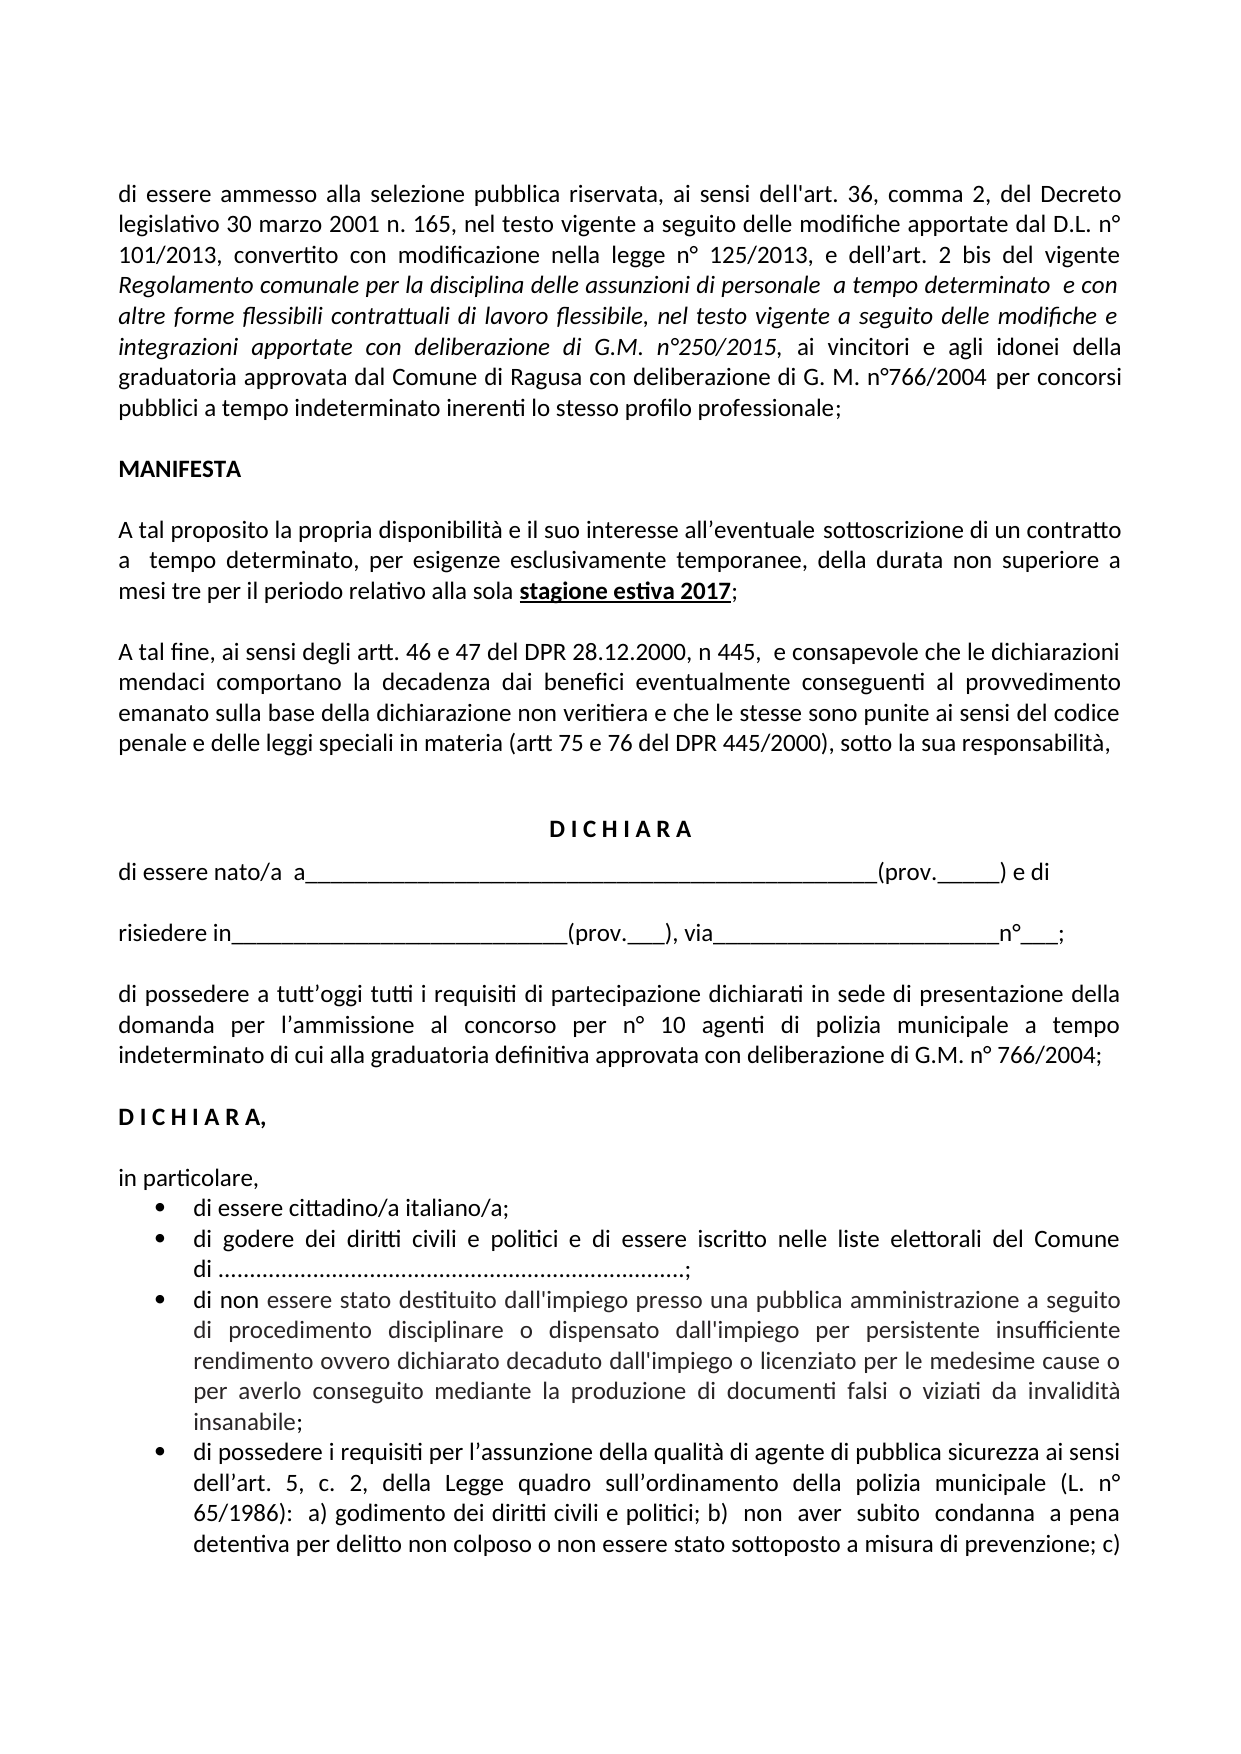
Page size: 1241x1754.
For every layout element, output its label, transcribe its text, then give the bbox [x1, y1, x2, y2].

list di non essere stato destituito dall'impiego presso una pubblica amministrazione a seguito di procedimento disciplinare o dispensato dall'impiego per persistente insufficiente rendimento ovvero dichiarato decaduto dall'impiego o licenziato per le medesime cause o per averlo conseguito mediante la produzione di documenti falsi o viziati da invalidità insanabile; [156, 1284, 1122, 1436]
text in particolare, [118, 1162, 1122, 1192]
list di possedere i requisiti per l’assunzione della qualità di agente di pubblica sicurezza ai sensi dell’art. 5, c. 2, della Legge quadro sull’ordinamento della polizia municipale (L. n° 65/1986): a) godimento dei diritti civili e politici; b) non aver subito condanna a pena detentiva per delitto non colposo o non essere stato sottoposto a misura di prevenzione; c) [156, 1436, 1122, 1558]
text di possedere a tutt’oggi tutti i requisiti di partecipazione dichiarati in sede di presentazione della domanda per l’ammissione al concorso per n° 10 agenti di polizia municipale a tempo indeterminato di cui alla graduatoria definitiva approvata con deliberazione di G.M. n° 766/2004; [118, 979, 1122, 1070]
text di essere nato/a a______________________________________________(prov._____) e di [118, 857, 1122, 887]
text risiedere in___________________________(prov.___), via_______________________n°___; [118, 918, 1122, 948]
text A tal proposito la propria disponibilità e il suo interesse all’eventuale sottoscrizione di un contratto a tempo determinato, per esigenze esclusivamente temporanee, della durata non superiore a mesi tre per il periodo relativo alla sola stagione estiva 2017; [118, 514, 1122, 605]
text D I C H I A R A, [118, 1101, 1122, 1131]
text MANIFESTA [118, 453, 1122, 483]
text A tal fine, ai sensi degli artt. 46 e 47 del DPR 28.12.2000, n 445, e consapevole che le dichiarazioni mendaci comportano la decadenza dai benefici eventualmente conseguenti al provvedimento emanato sulla base della dichiarazione non veritiera e che le stesse sono punite ai sensi del codice penale e delle leggi speciali in materia (artt 75 e 76 del DPR 445/2000), sotto la sua responsabilità, [118, 636, 1122, 758]
text di essere ammesso alla selezione pubblica riservata, ai sensi dell'art. 36, comma 2, del Decreto legislativo 30 marzo 2001 n. 165, nel testo vigente a seguito delle modifiche apportate dal D.L. n° 101/2013, convertito con modificazione nella legge n° 125/2013, e dell’art. 2 bis del vigente Regolamento comunale per la disciplina delle assunzioni di personale a tempo determinato e con altre forme flessibili contrattuali di lavoro flessibile, nel testo vigente a seguito delle modifiche e integrazioni apportate con deliberazione di G.M. n°250/2015, ai vincitori e agli idonei della graduatoria approvata dal Comune di Ragusa con deliberazione di G. M. n°766/2004 per concorsi pubblici a tempo indeterminato inerenti lo stesso profilo professionale; [118, 178, 1122, 422]
list di godere dei diritti civili e politici e di essere iscritto nelle liste elettorali del Comune di ..........................................................................; [156, 1223, 1122, 1284]
text D I C H I A R A [118, 813, 1122, 844]
list di essere cittadino/a italiano/a; [156, 1192, 1122, 1223]
